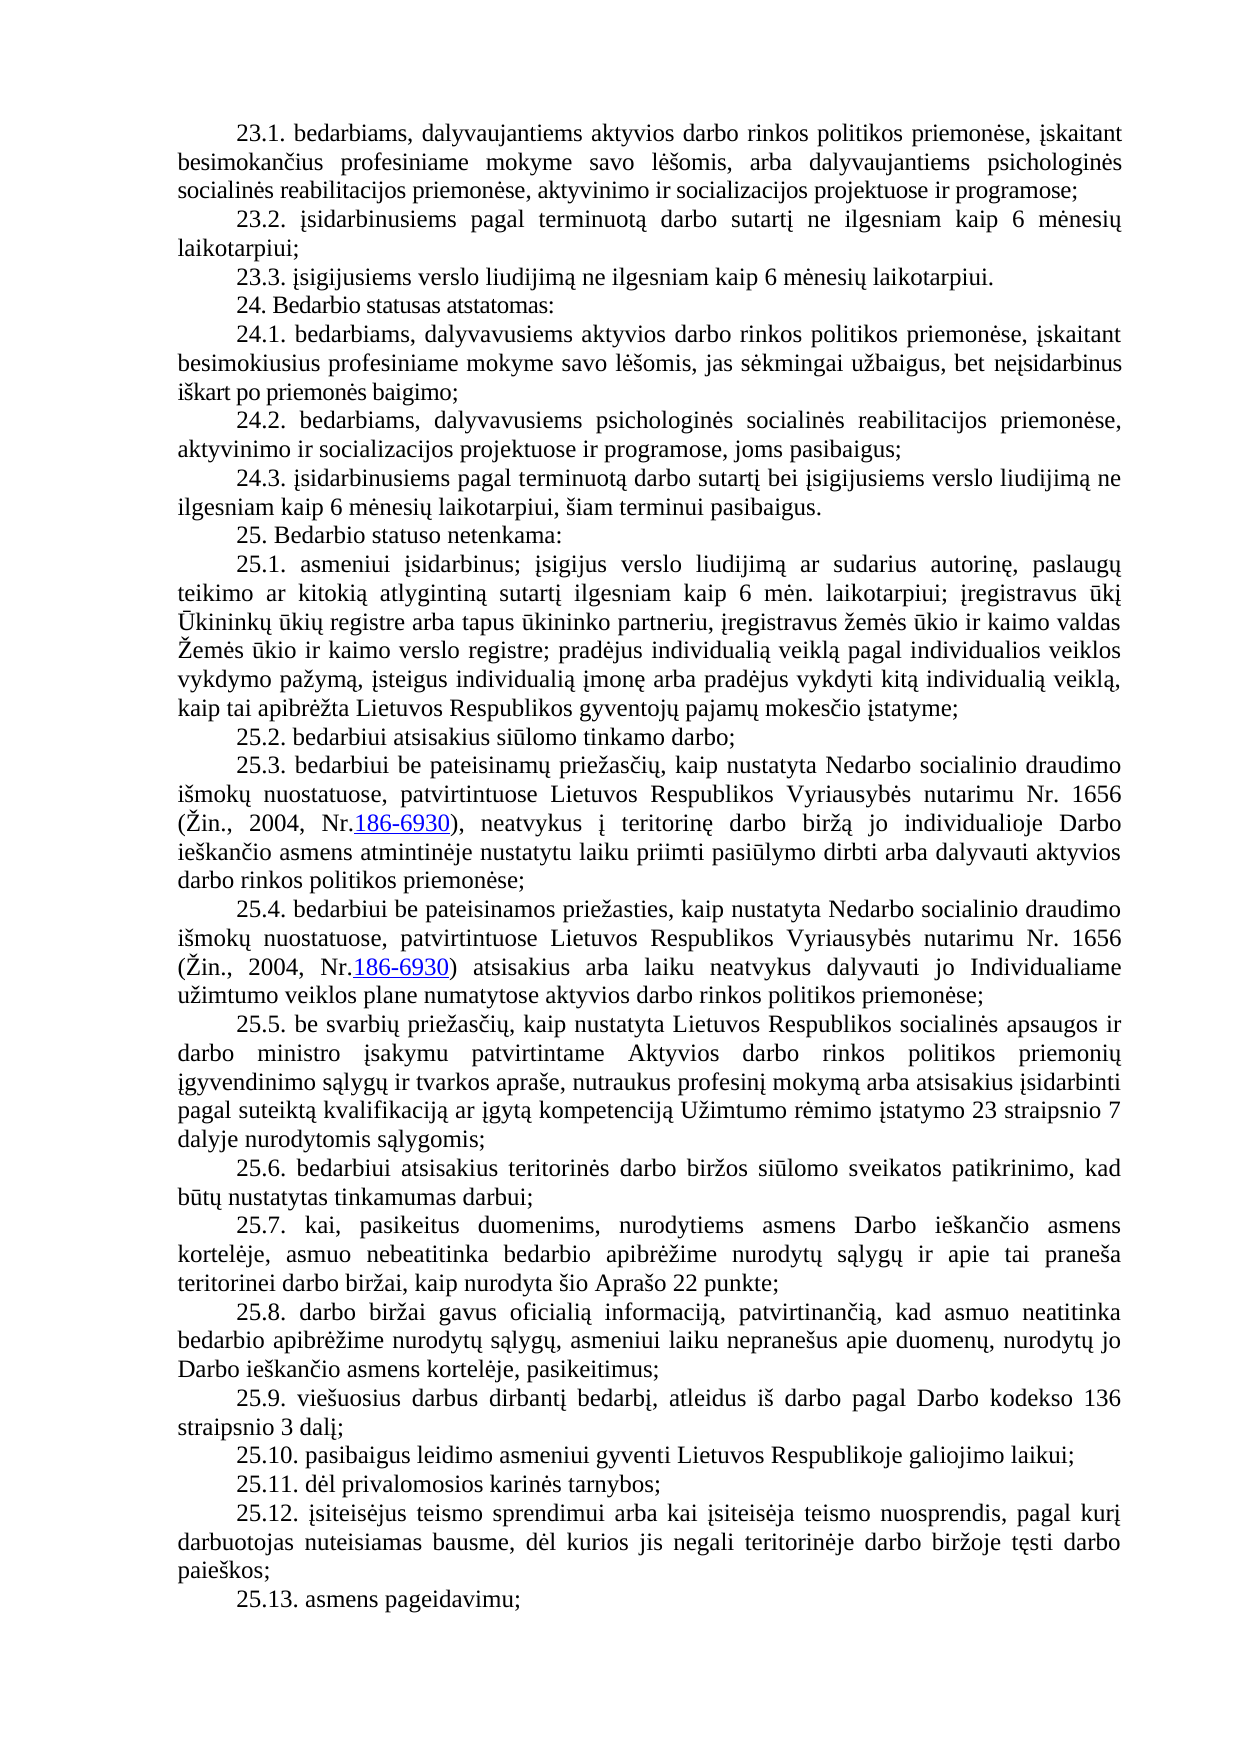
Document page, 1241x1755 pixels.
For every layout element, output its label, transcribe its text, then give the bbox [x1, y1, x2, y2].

text 25.11. dėl privalomosios karinės tarnybos; [177, 1469, 1122, 1498]
text 23.2. įsidarbinusiems pagal terminuotą darbo sutartį ne ilgesniam kaip 6 mėnesių laikotarpiui; [177, 204, 1122, 262]
text 25.13. asmens pageidavimu; [177, 1584, 1122, 1613]
text 25.10. pasibaigus leidimo asmeniui gyventi Lietuvos Respublikoje galiojimo laikui; [177, 1441, 1122, 1469]
text 24.2. bedarbiams, dalyvavusiems psichologinės socialinės reabilitacijos priemonėse, aktyvinimo ir socializacijos projektuose ir programose, joms pasibaigus; [177, 406, 1122, 463]
text 23.3. įsigijusiems verslo liudijimą ne ilgesniam kaip 6 mėnesių laikotarpiui. [177, 262, 1122, 291]
text 23.1. bedarbiams, dalyvaujantiems aktyvios darbo rinkos politikos priemonėse, įskaitant besimokančius profesiniame mokyme savo lėšomis, arba dalyvaujantiems psichologinės socialinės reabilitacijos priemonėse, aktyvinimo ir socializacijos projektuose ir programose; [177, 118, 1122, 204]
text 25.9. viešuosius darbus dirbantį bedarbį, atleidus iš darbo pagal Darbo kodekso 136 straipsnio 3 dalį; [177, 1383, 1122, 1441]
text 24.1. bedarbiams, dalyvavusiems aktyvios darbo rinkos politikos priemonėse, įskaitant besimokiusius profesiniame mokyme savo lėšomis, jas sėkmingai užbaigus, bet neįsidarbinus iškart po priemonės baigimo; [177, 319, 1122, 406]
text 24.3. įsidarbinusiems pagal terminuotą darbo sutartį bei įsigijusiems verslo liudijimą ne ilgesniam kaip 6 mėnesių laikotarpiui, šiam terminui pasibaigus. [177, 463, 1122, 521]
text 25.1. asmeniui įsidarbinus; įsigijus verslo liudijimą ar sudarius autorinę, paslaugų teikimo ar kitokią atlygintiną sutartį ilgesniam kaip 6 mėn. laikotarpiui; įregistravus ūkį Ūkininkų ūkių registre arba tapus ūkininko partneriu, įregistravus žemės ūkio ir kaimo valdas Žemės ūkio ir kaimo verslo registre; pradėjus individualią veiklą pagal individualios veiklos vykdymo pažymą, įsteigus individualią įmonę arba pradėjus vykdyti kitą individualią veiklą, kaip tai apibrėžta Lietuvos Respublikos gyventojų pajamų mokesčio įstatyme; [177, 549, 1122, 722]
text 25.6. bedarbiui atsisakius teritorinės darbo biržos siūlomo sveikatos patikrinimo, kad būtų nustatytas tinkamumas darbui; [177, 1153, 1122, 1211]
text 25.8. darbo biržai gavus oficialią informaciją, patvirtinančią, kad asmuo neatitinka bedarbio apibrėžime nurodytų sąlygų, asmeniui laiku nepranešus apie duomenų, nurodytų jo Darbo ieškančio asmens kortelėje, pasikeitimus; [177, 1297, 1122, 1383]
text 25.5. be svarbių priežasčių, kaip nustatyta Lietuvos Respublikos socialinės apsaugos ir darbo ministro įsakymu patvirtintame Aktyvios darbo rinkos politikos priemonių įgyvendinimo sąlygų ir tvarkos apraše, nutraukus profesinį mokymą arba atsisakius įsidarbinti pagal suteiktą kvalifikaciją ar įgytą kompetenciją Užimtumo rėmimo įstatymo 23 straipsnio 7 dalyje nurodytomis sąlygomis; [177, 1009, 1122, 1153]
text 25.7. kai, pasikeitus duomenims, nurodytiems asmens Darbo ieškančio asmens kortelėje, asmuo nebeatitinka bedarbio apibrėžime nurodytų sąlygų ir apie tai praneša teritorinei darbo biržai, kaip nurodyta šio Aprašo 22 punkte; [177, 1211, 1122, 1297]
text 25.12. įsiteisėjus teismo sprendimui arba kai įsiteisėja teismo nuosprendis, pagal kurį darbuotojas nuteisiamas bausme, dėl kurios jis negali teritorinėje darbo biržoje tęsti darbo paieškos; [177, 1498, 1122, 1584]
text 25.2. bedarbiui atsisakius siūlomo tinkamo darbo; [177, 722, 1122, 751]
text 25. Bedarbio statuso netenkama: [177, 521, 1122, 549]
text 25.3. bedarbiui be pateisinamų priežasčių, kaip nustatyta Nedarbo socialinio draudimo išmokų nuostatuose, patvirtintuose Lietuvos Respublikos Vyriausybės nutarimu Nr. 1656 (Žin., 2004, Nr.186-6930), neatvykus į teritorinę darbo biržą jo individualioje Darbo ieškančio asmens atmintinėje nustatytu laiku priimti pasiūlymo dirbti arba dalyvauti aktyvios darbo rinkos politikos priemonėse; [177, 751, 1122, 894]
text 24. Bedarbio statusas atstatomas: [177, 291, 1122, 319]
text 25.4. bedarbiui be pateisinamos priežasties, kaip nustatyta Nedarbo socialinio draudimo išmokų nuostatuose, patvirtintuose Lietuvos Respublikos Vyriausybės nutarimu Nr. 1656 (Žin., 2004, Nr.186-6930) atsisakius arba laiku neatvykus dalyvauti jo Individualiame užimtumo veiklos plane numatytose aktyvios darbo rinkos politikos priemonėse; [177, 894, 1122, 1009]
